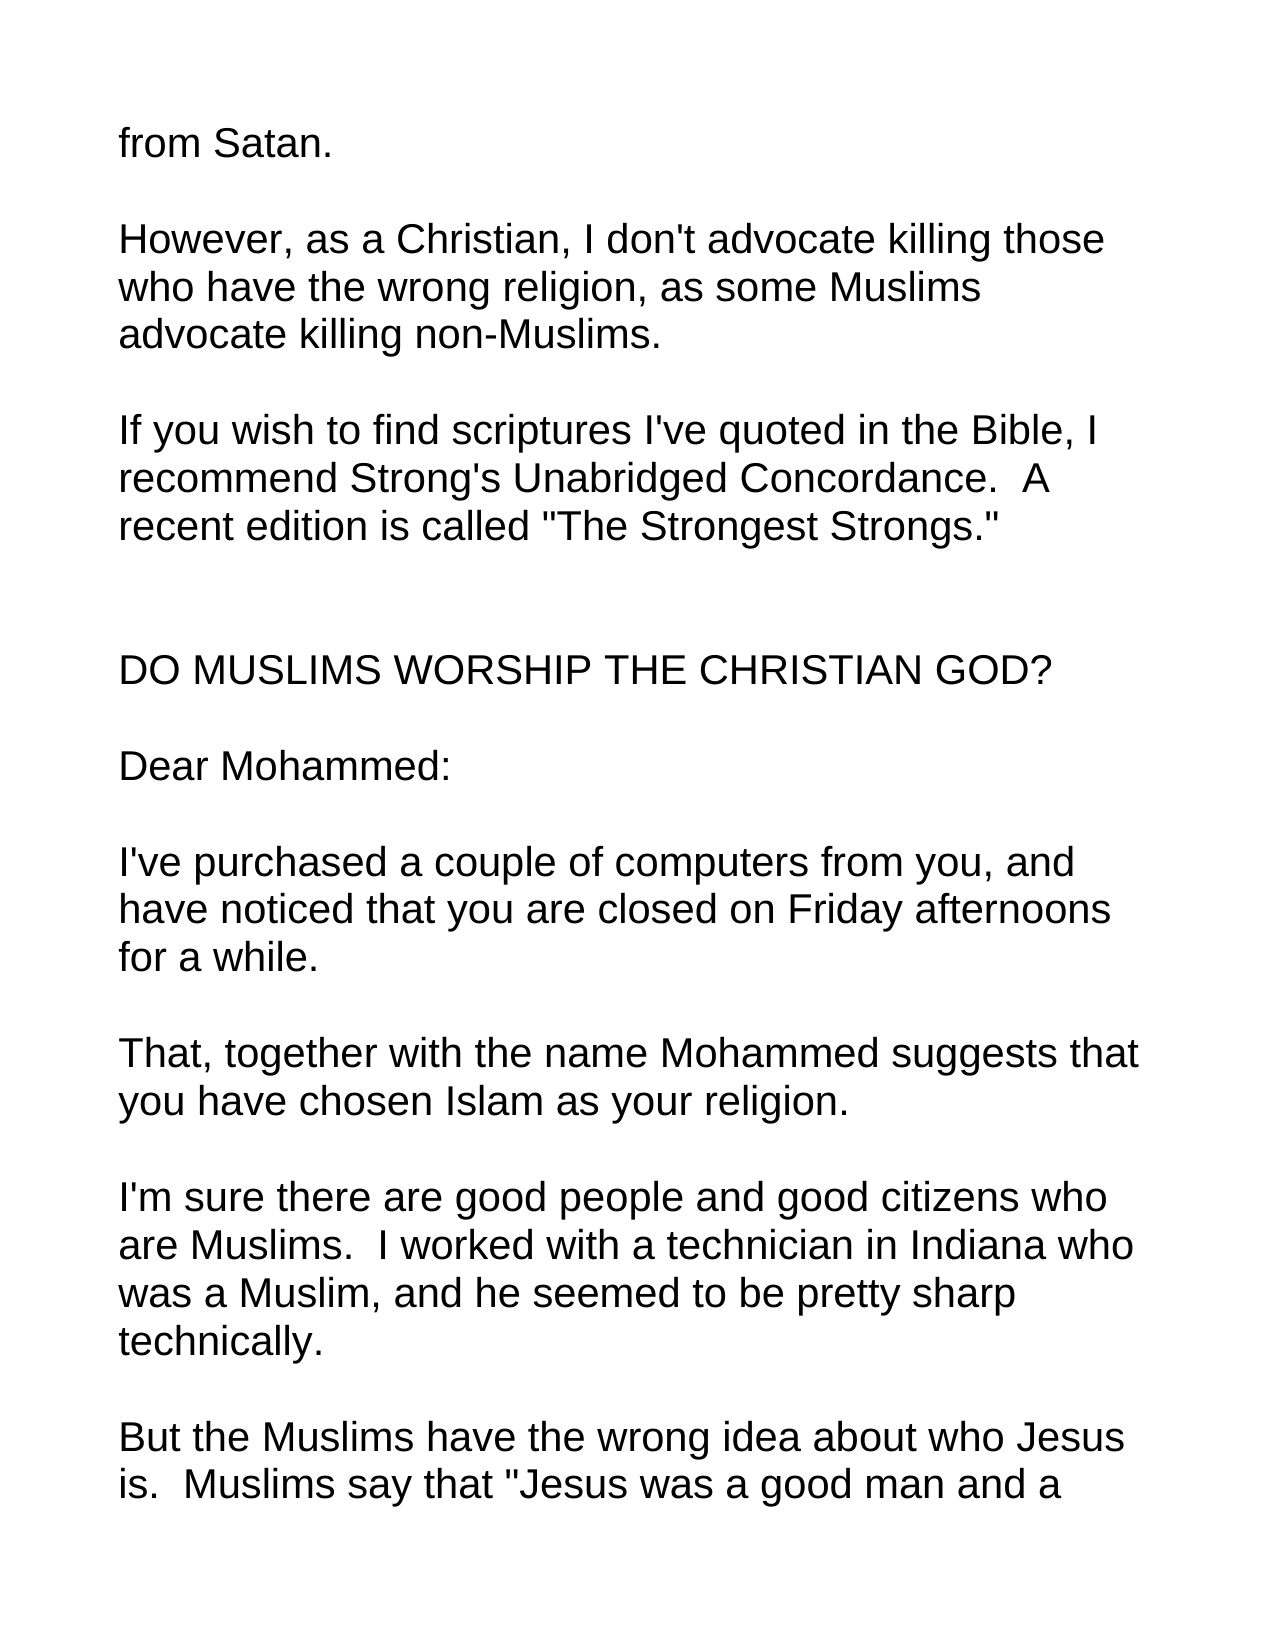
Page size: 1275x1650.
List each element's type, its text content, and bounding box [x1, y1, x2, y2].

text That, together with the name Mohammed suggests that you have chosen Islam as your religion. [118, 1028, 1157, 1124]
text But the Muslims have the wrong idea about who Jesus is. Muslims say that "Jesus was a good man and a [118, 1412, 1157, 1508]
text I'm sure there are good people and good citizens who are Muslims. I worked with a technician in Indiana who was a Muslim, and he seemed to be pretty sharp technically. [118, 1172, 1157, 1364]
text I've purchased a couple of computers from you, and have noticed that you are closed on Friday afternoons for a while. [118, 837, 1157, 981]
text from Satan. [118, 118, 1157, 166]
text DO MUSLIMS WORSHIP THE CHRISTIAN GOD? [118, 645, 1157, 693]
text If you wish to find scriptures I've quoted in the Bible, I recommend Strong's Unabridged Concordance. A recent edition is called "The Strongest Strongs." [118, 406, 1157, 549]
text However, as a Christian, I don't advocate killing those who have the wrong religion, as some Muslims advocate killing non-Muslims. [118, 214, 1157, 358]
text Dear Mohammed: [118, 741, 1157, 789]
